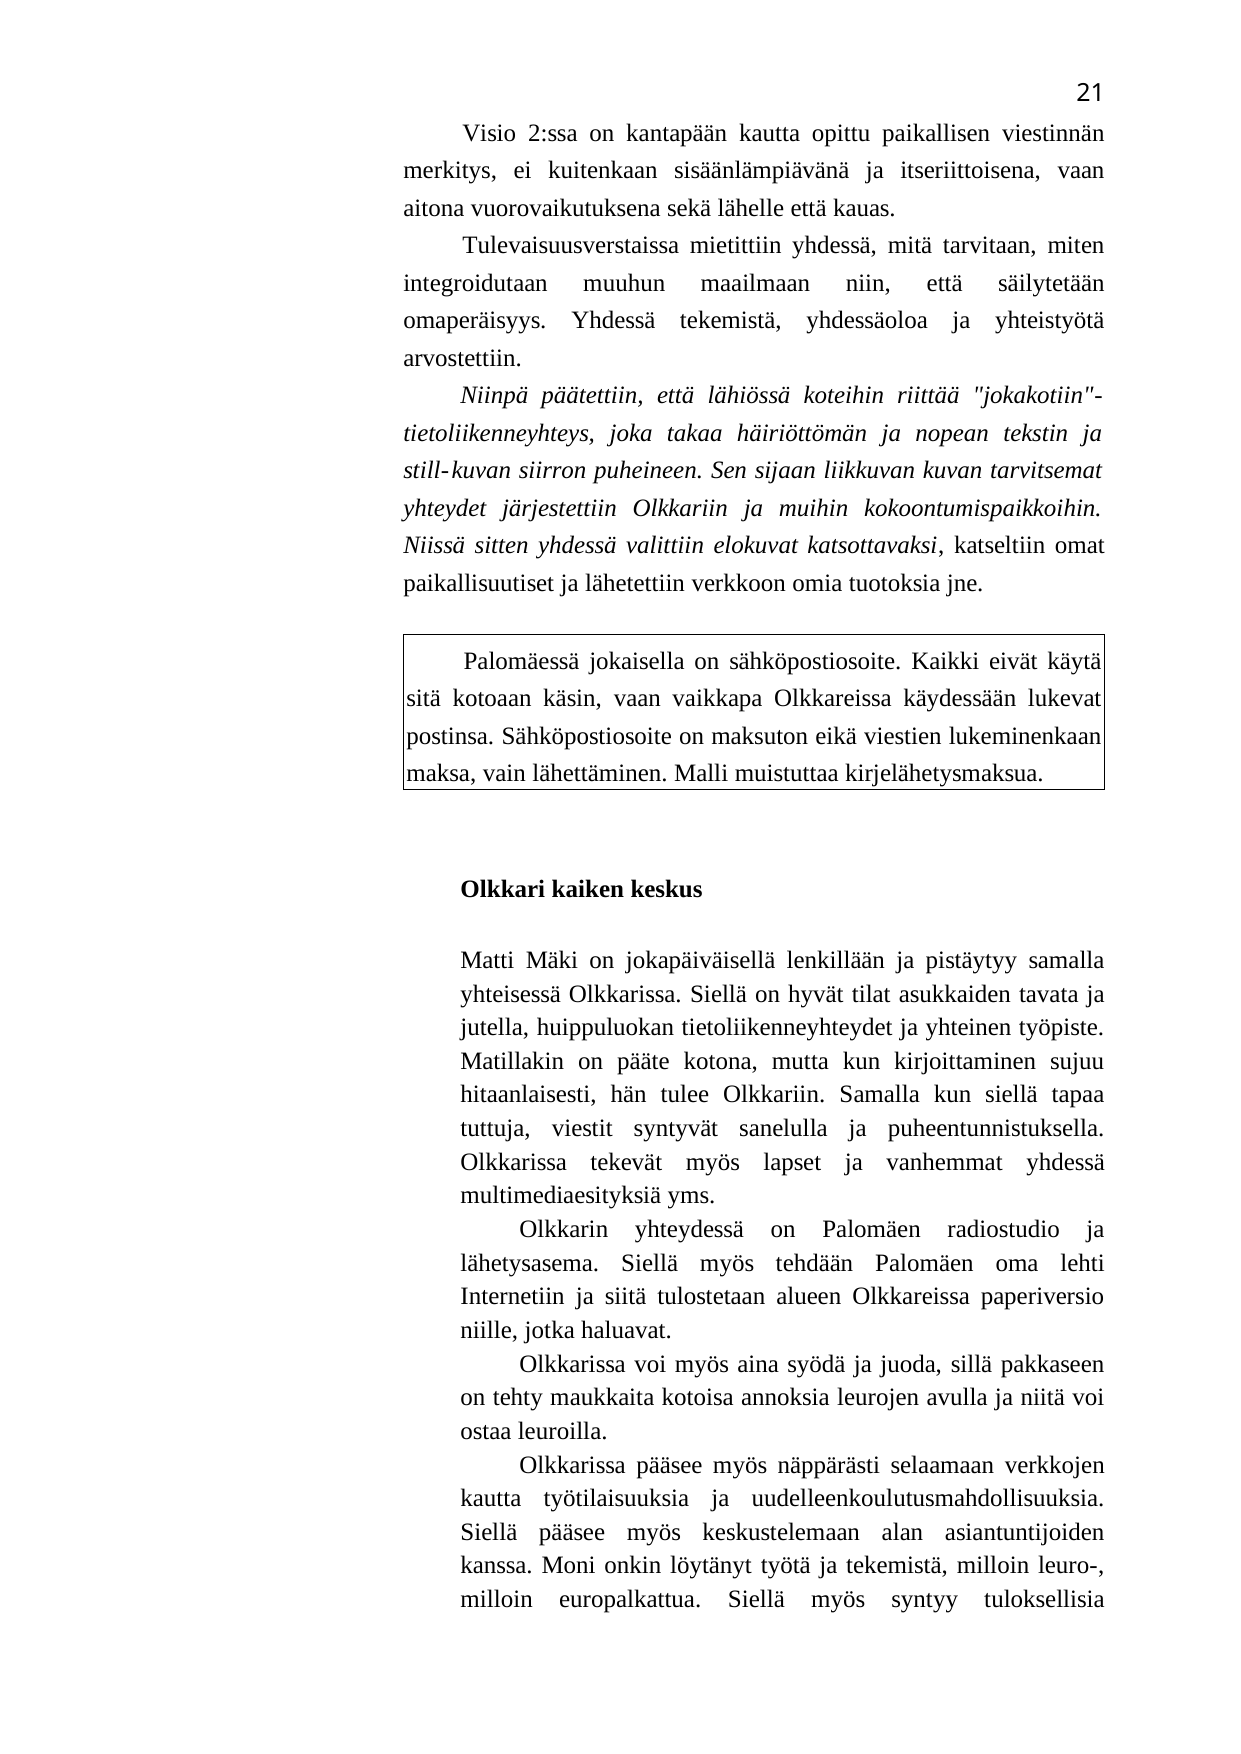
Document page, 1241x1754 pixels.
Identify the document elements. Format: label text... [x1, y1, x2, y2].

text Niinpä päätettiin, että lähiössä koteihin riittää "jokakotiin"‑ tietoliikenneyhteys, joka takaa häiriöttömän ja nopean tekstin ja still‑kuvan siirron puheineen. Sen sijaan liikkuvan kuvan tarvitsemat yhteydet järjestettiin Olkkariin ja muihin kokoontumispaikkoihin. Niissä sitten yhdessä valittiin elokuvat katsottavaksi, katseltiin omat paikallisuutiset ja lähetettiin verkkoon omia tuotoksia jne. [403, 371, 1105, 596]
text Visio 2:ssa on kantapään kautta opittu paikallisen viestinnän merkitys, ei kuitenkaan sisäänlämpiävänä ja itseriittoisena, vaan aitona vuorovaikutuksena sekä lähelle että kauas. [403, 109, 1105, 221]
text Olkkarissa voi myös aina syödä ja juoda, sillä pakkaseen on tehty maukkaita kotoisa annoksia leurojen avulla ja niitä voi ostaa leuroilla. [460, 1344, 1105, 1445]
text Palomäessä jokaisella on sähköpostiosoite. Kaikki eivät käytä sitä kotoaan käsin, vaan vaikkapa Olkkareissa käydessään lukevat postinsa. Sähköpostiosoite on maksuton eikä viestien lukeminenkaan maksa, vain lähettäminen. Malli muistuttaa kirjelähetysmaksua. [404, 635, 1104, 789]
text Olkkarin yhteydessä on Palomäen radiostudio ja lähetysasema. Siellä myös tehdään Palomäen oma lehti Internetiin ja siitä tulostetaan alueen Olkkareissa paperiversio niille, jotka haluavat. [460, 1209, 1105, 1344]
text Matti Mäki on jokapäiväisellä lenkillään ja pistäytyy samalla yhteisessä Olkkarissa. Siellä on hyvät tilat asukkaiden tavata ja jutella, huippuluokan tietoliikenneyhteydet ja yhteinen työpiste. Matillakin on pääte kotona, mutta kun kirjoittaminen sujuu hitaanlaisesti, hän tulee Olkkariin. Samalla kun siellä tapaa tuttuja, viestit syntyvät sanelulla ja puheentunnistuksella. Olkkarissa tekevät myös lapset ja vanhemmat yhdessä multimediaesityksiä yms. [460, 940, 1105, 1209]
text Olkkarissa pääsee myös näppärästi selaamaan verkkojen kautta työtilaisuuksia ja uudelleenkoulutusmahdollisuuksia. Siellä pääsee myös keskustelemaan alan asiantuntijoiden kanssa. Moni onkin löytänyt työtä ja tekemistä, milloin leuro-, milloin europalkattua. Siellä myös syntyy tuloksellisia [460, 1445, 1105, 1613]
text Olkkari kaiken keskus [460, 865, 1105, 903]
text Tulevaisuusverstaissa mietittiin yhdessä, mitä tarvitaan, miten integroidutaan muuhun maailmaan niin, että säilytetään omaperäisyys. Yhdessä tekemistä, yhdessäoloa ja yhteistyötä arvostettiin. [403, 221, 1105, 371]
